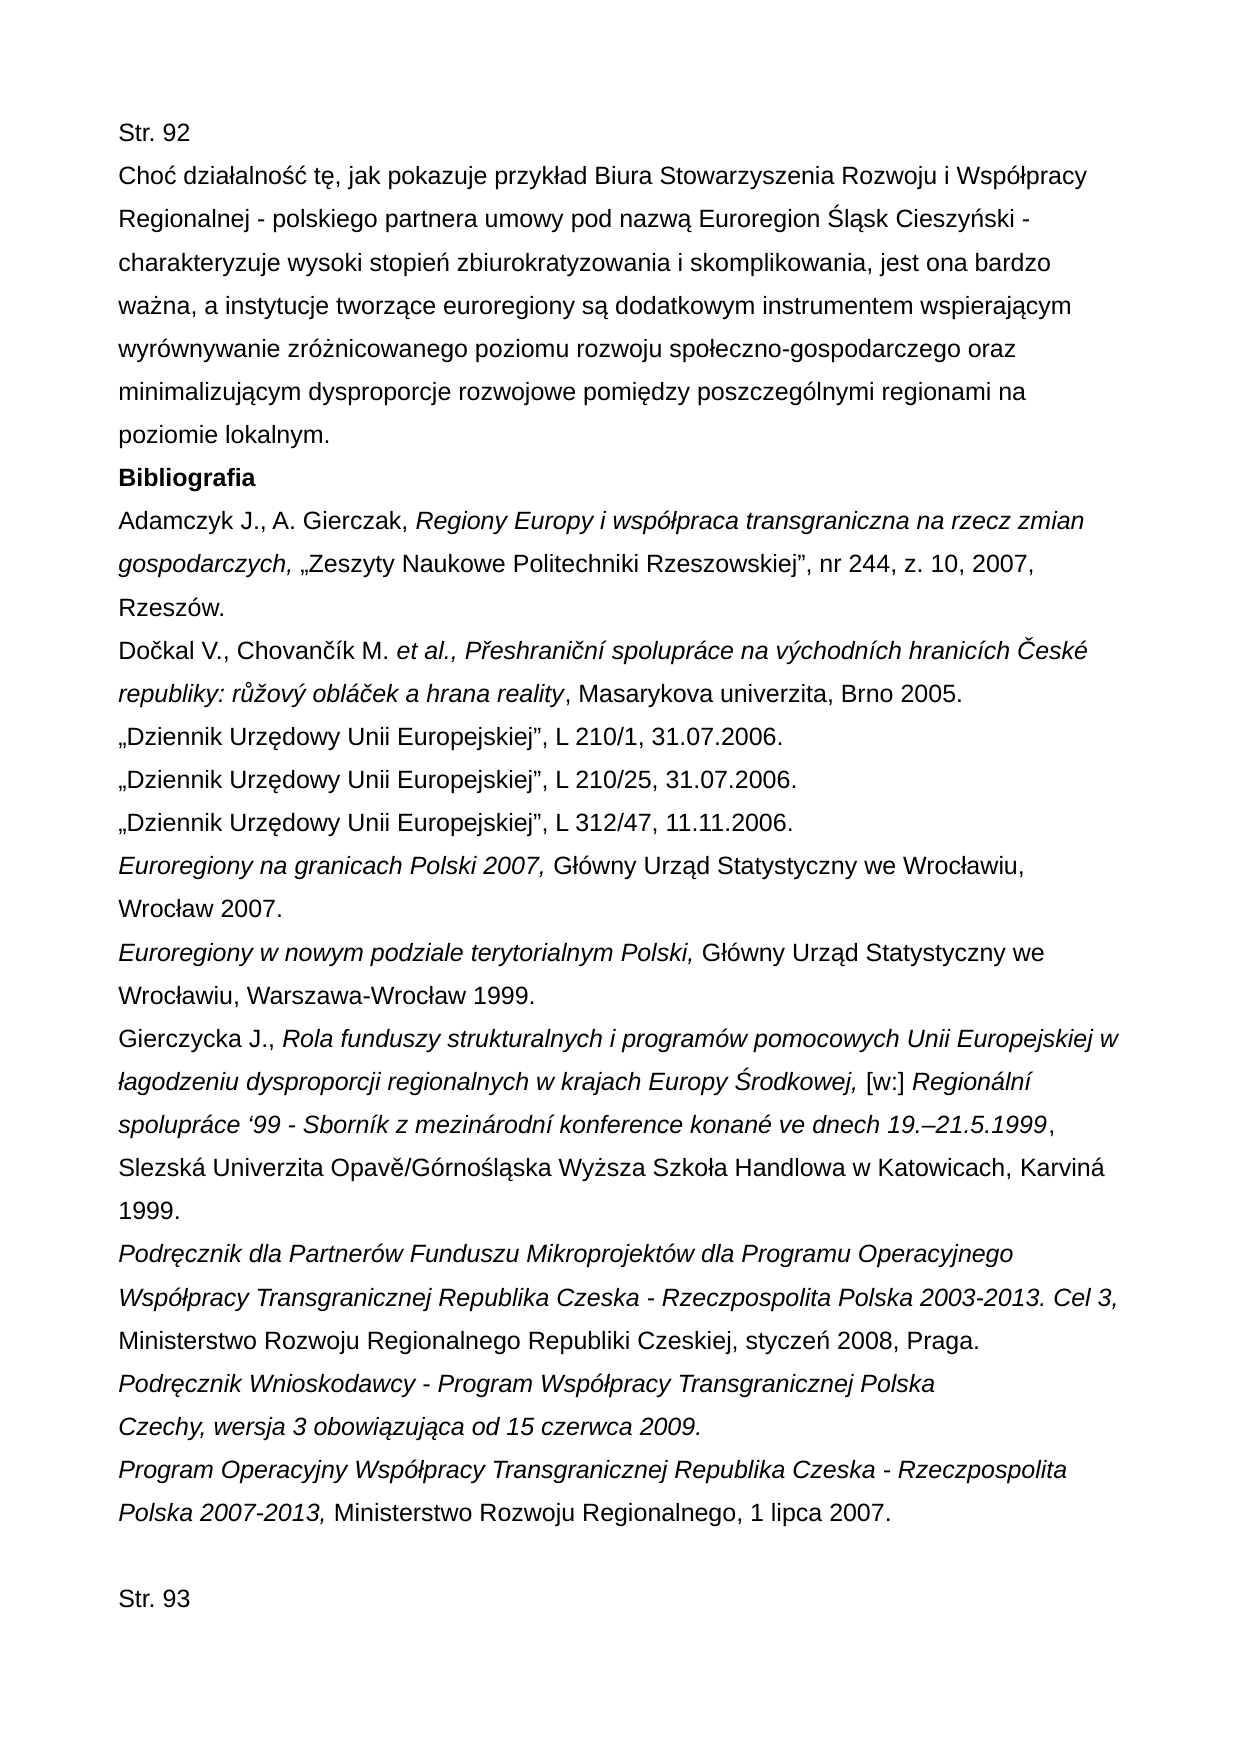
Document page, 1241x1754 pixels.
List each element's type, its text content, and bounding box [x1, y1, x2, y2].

text Podręcznik dla Partnerów Funduszu Mikroprojektów dla Programu Operacyjnego Współpracy Transgranicznej Republika Czeska - Rzeczpospolita Polska 2003-2013. Cel 3, Ministerstwo Rozwoju Regionalnego Republiki Czeskiej, styczeń 2008, Praga. [118, 1239, 1122, 1354]
subtitle Bibliografia [118, 463, 1122, 492]
text Euroregiony na granicach Polski 2007, Główny Urząd Statystyczny we Wrocławiu, Wrocław 2007. [118, 851, 1122, 923]
text Czechy, wersja 3 obowiązująca od 15 czerwca 2009. [118, 1412, 1122, 1441]
text Str. 92 [118, 118, 1122, 147]
text Gierczycka J., Rola funduszy strukturalnych i programów pomocowych Unii Europejskiej w łagodzeniu dysproporcji regionalnych w krajach Europy Środkowej, [w:] Regionální spolupráce ‘99 - Sborník z mezinárodní konference konané ve dnech 19.–21.5.1999, Slezská Univerzita Opavě/Górnośląska Wyższa Szkoła Handlowa w Katowicach, Karviná 1999. [118, 1024, 1122, 1225]
text Podręcznik Wnioskodawcy - Program Współpracy Transgranicznej Polska [118, 1369, 1122, 1397]
text Dočkal V., Chovančík M. et al., Přeshraniční spolupráce na východních hranicích České republiky: růžový obláček a hrana reality, Masarykova univerzita, Brno 2005. [118, 636, 1122, 707]
text Program Operacyjny Współpracy Transgranicznej Republika Czeska - Rzeczpospolita Polska 2007-2013, Ministerstwo Rozwoju Regionalnego, 1 lipca 2007. [118, 1455, 1122, 1527]
text „Dziennik Urzędowy Unii Europejskiej”, L 312/47, 11.11.2006. [118, 808, 1122, 837]
text „Dziennik Urzędowy Unii Europejskiej”, L 210/25, 31.07.2006. [118, 765, 1122, 794]
text Adamczyk J., A. Gierczak, Regiony Europy i współpraca transgraniczna na rzecz zmian gospodarczych, „Zeszyty Naukowe Politechniki Rzeszowskiej”, nr 244, z. 10, 2007, Rzeszów. [118, 506, 1122, 621]
text Euroregiony w nowym podziale terytorialnym Polski, Główny Urząd Statystyczny we Wrocławiu, Warszawa-Wrocław 1999. [118, 937, 1122, 1009]
text Str. 93 [118, 1584, 1122, 1613]
text Choć działalność tę, jak pokazuje przykład Biura Stowarzyszenia Rozwoju i Współpracy Regionalnej - polskiego partnera umowy pod nazwą Euroregion Śląsk Cieszyński - charakteryzuje wysoki stopień zbiurokratyzowania i skomplikowania, jest ona bardzo ważna, a instytucje tworzące euroregiony są dodatkowym instrumentem wspierającym wyrównywanie zróżnicowanego poziomu rozwoju społeczno-gospodarczego oraz minimalizującym dysproporcje rozwojowe pomiędzy poszczególnymi regionami na poziomie lokalnym. [118, 161, 1122, 449]
text „Dziennik Urzędowy Unii Europejskiej”, L 210/1, 31.07.2006. [118, 722, 1122, 751]
